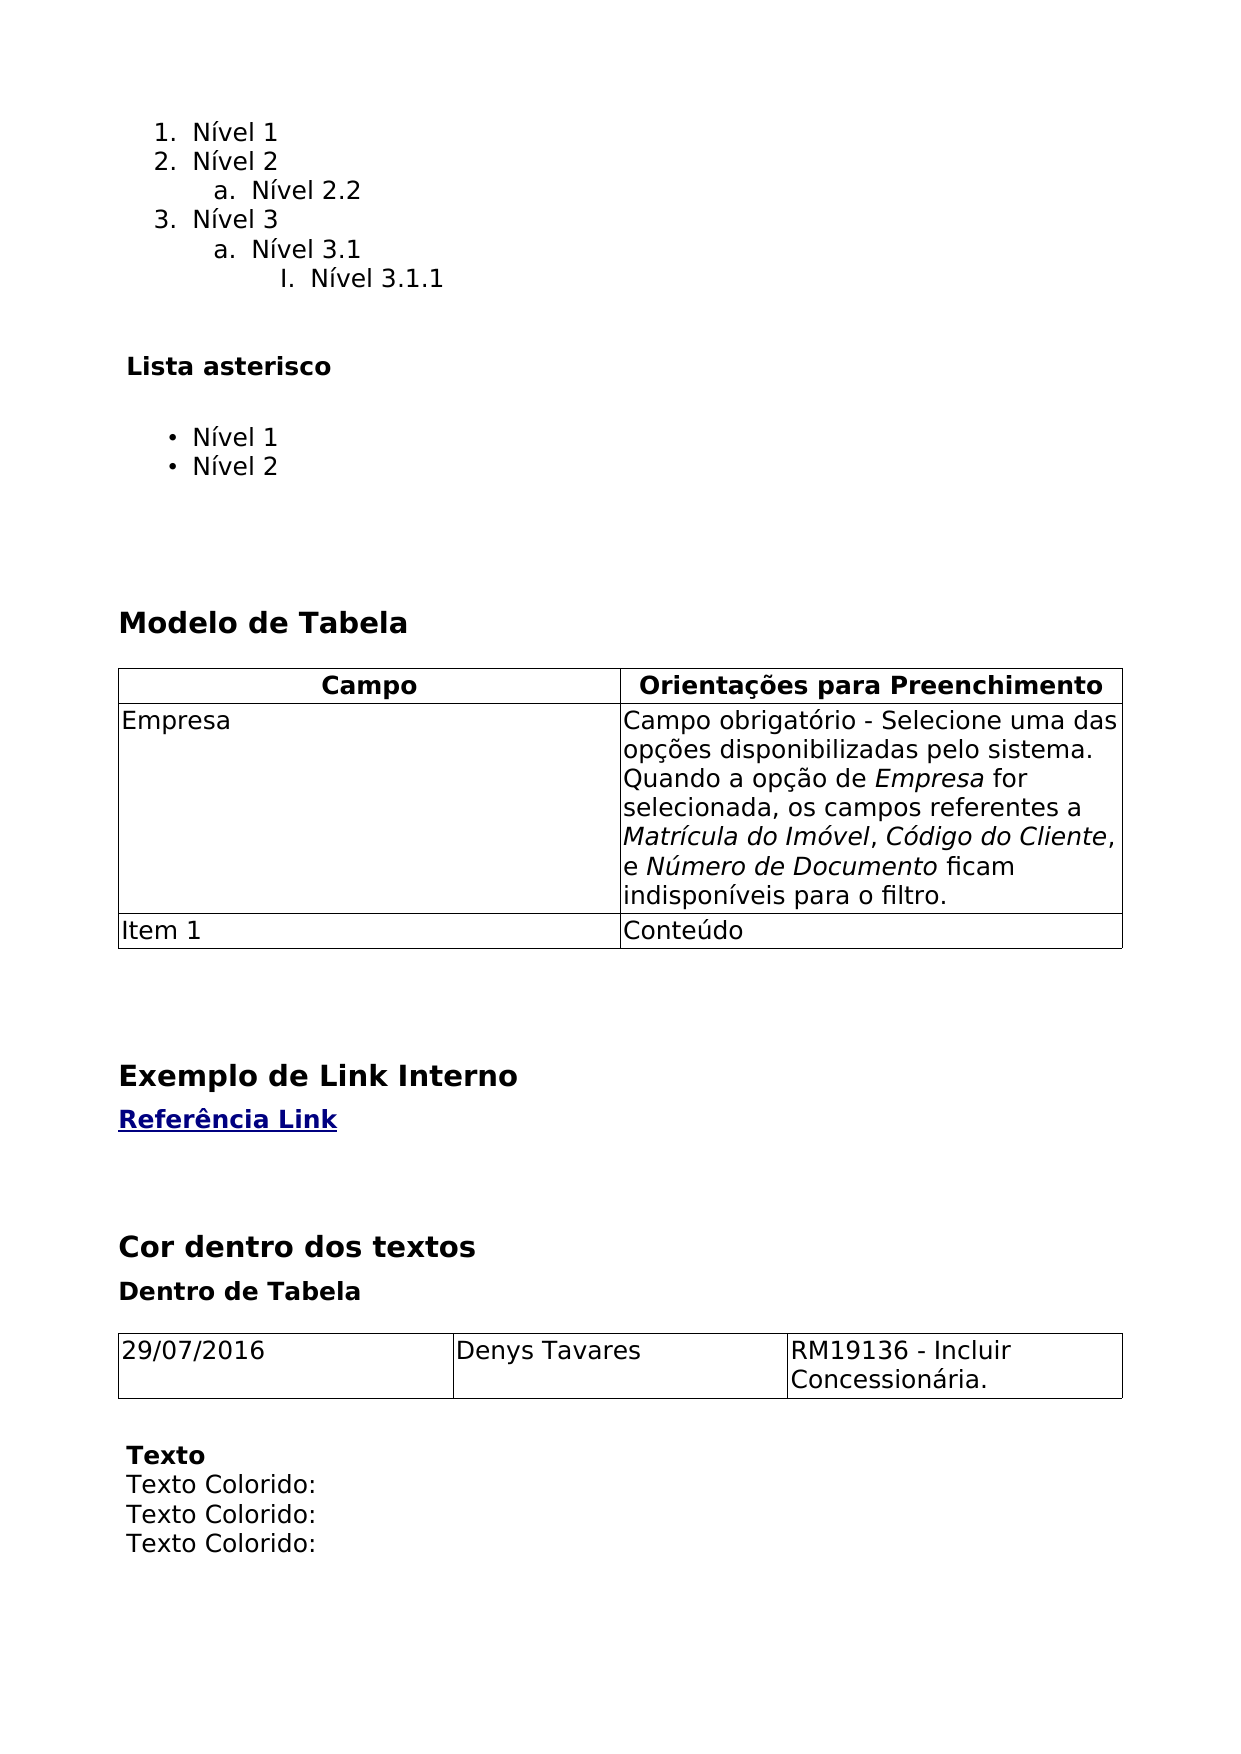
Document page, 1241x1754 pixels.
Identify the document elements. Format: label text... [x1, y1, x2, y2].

table_header Denys Tavares [454, 1334, 787, 1397]
subtitle Cor dentro dos textos [118, 1230, 1122, 1264]
list Nível 1 [177, 118, 1122, 147]
table_cell Empresa [119, 704, 620, 913]
text Dentro de Tabela [118, 1277, 1122, 1306]
list Nível 2 [177, 147, 1122, 176]
list Nível 1 [177, 423, 1122, 452]
list Nível 2 [177, 452, 1122, 481]
text Lista asterisco [118, 323, 1122, 381]
text Texto Texto Colorido: Texto Colorido: Texto Colorido: [118, 1412, 1122, 1558]
list Nível 3.1 [236, 235, 1122, 264]
list Nível 3 [177, 206, 1122, 235]
table_header 29/07/2016 [119, 1334, 453, 1397]
list Nível 3.1.1 [295, 264, 1122, 293]
table_cell Campo obrigatório - Selecione uma das opções disponibilizadas pelo sistema. Quando a opção de Empresa for selecionada, os campos referentes a Matrícula do Imóvel, Código do Cliente, e Número de Documento ficam indisponíveis para o filtro. [621, 704, 1122, 913]
table_cell Conteúdo [621, 914, 1122, 948]
table_header Orientações para Preenchimento [621, 669, 1122, 703]
table_cell Item 1 [119, 914, 620, 948]
subtitle Modelo de Tabela [118, 607, 1122, 641]
table_header Campo [119, 669, 620, 703]
text Referência Link [118, 1105, 1122, 1193]
subtitle Exemplo de Link Interno [118, 1059, 1122, 1093]
table_header RM19136 - Incluir Concessionária. [788, 1334, 1122, 1397]
list Nível 2.2 [236, 176, 1122, 206]
